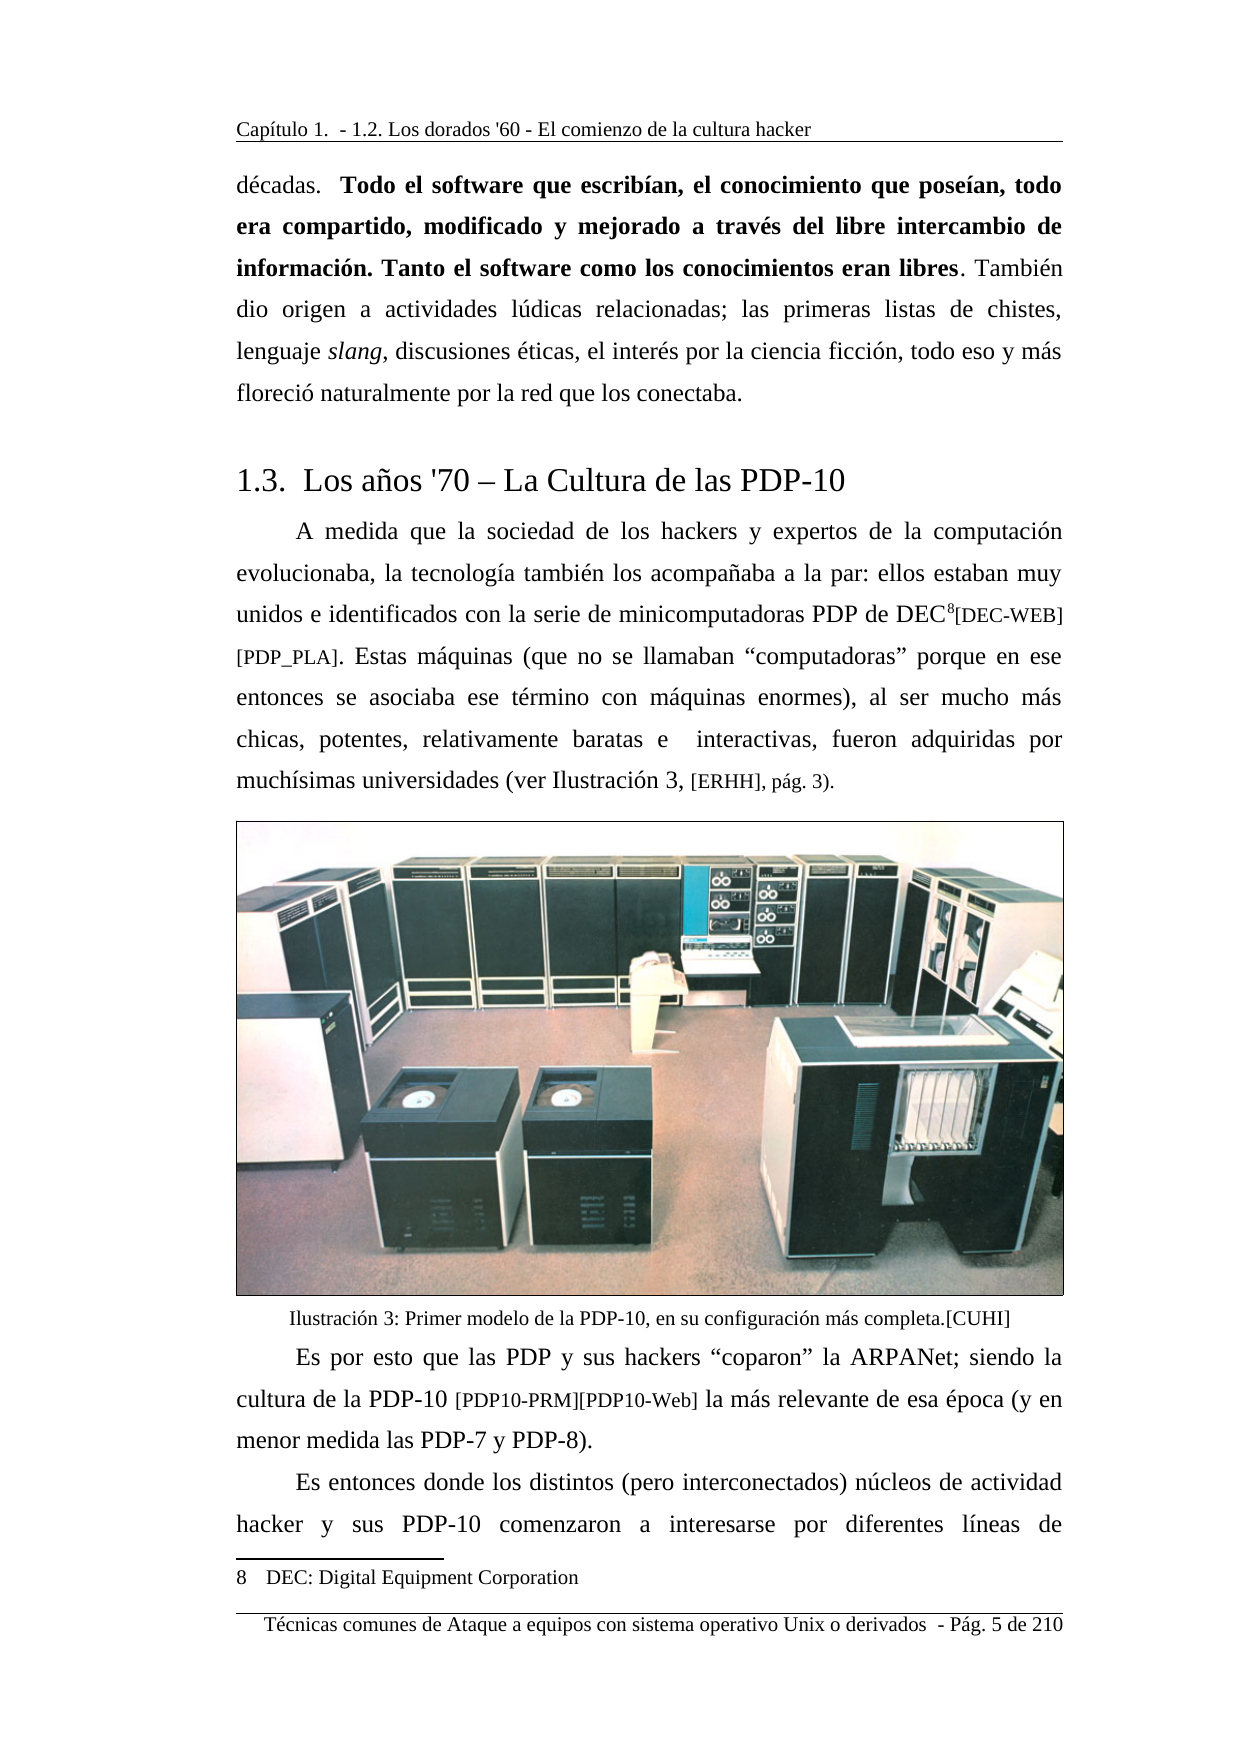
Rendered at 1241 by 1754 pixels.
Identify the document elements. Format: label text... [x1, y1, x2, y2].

picture [237, 822, 1063, 1295]
text décadas. Todo el software que escribían, el conocimiento que poseían, todo era compartido, modificado y mejorado a través del libre intercambio de información. Tanto el software como los conocimientos eran libres. También dio origen a actividades lúdicas relacionadas; las primeras listas de chistes, lenguaje slang, discusiones éticas, el interés por la ciencia ficción, todo eso y más floreció naturalmente por la red que los conectaba. [236, 171, 1063, 406]
text Es entonces donde los distintos (pero interconectados) núcleos de actividad hacker y sus PDP-10 comenzaron a interesarse por diferentes líneas de [236, 1468, 1063, 1537]
text A medida que la sociedad de los hackers y expertos de la computación evolucionaba, la tecnología también los acompañaba a la par: ellos estaban muy unidos e identificados con la serie de minicomputadoras PDP de DEC[DEC-WEB][PDP_PLA]. Estas máquinas (que no se llamaban “computadoras” porque en ese entonces se asociaba ese término con máquinas enormes), al ser mucho más chicas, potentes, relativamente baratas e interactivas, fueron adquiridas por muchísimas universidades (ver Ilustración 3, [ERHH], pág. 3). [236, 517, 1063, 794]
text [236, 808, 1063, 820]
text Es por esto que las PDP y sus hackers “coparon” la ARPANet; siendo la cultura de la PDP-10 [PDP10-PRM][PDP10-Web] la más relevante de esa época (y en menor medida las PDP-7 y PDP-8). [236, 1330, 1063, 1454]
text DEC: Digital Equipment Corporation [236, 1566, 1063, 1589]
text Ilustración 3: Primer modelo de la PDP-10, en su configuración más completa.[CUHI] [236, 1296, 1063, 1330]
subtitle Los años '70 – La Cultura de las PDP-10 [236, 462, 1063, 499]
